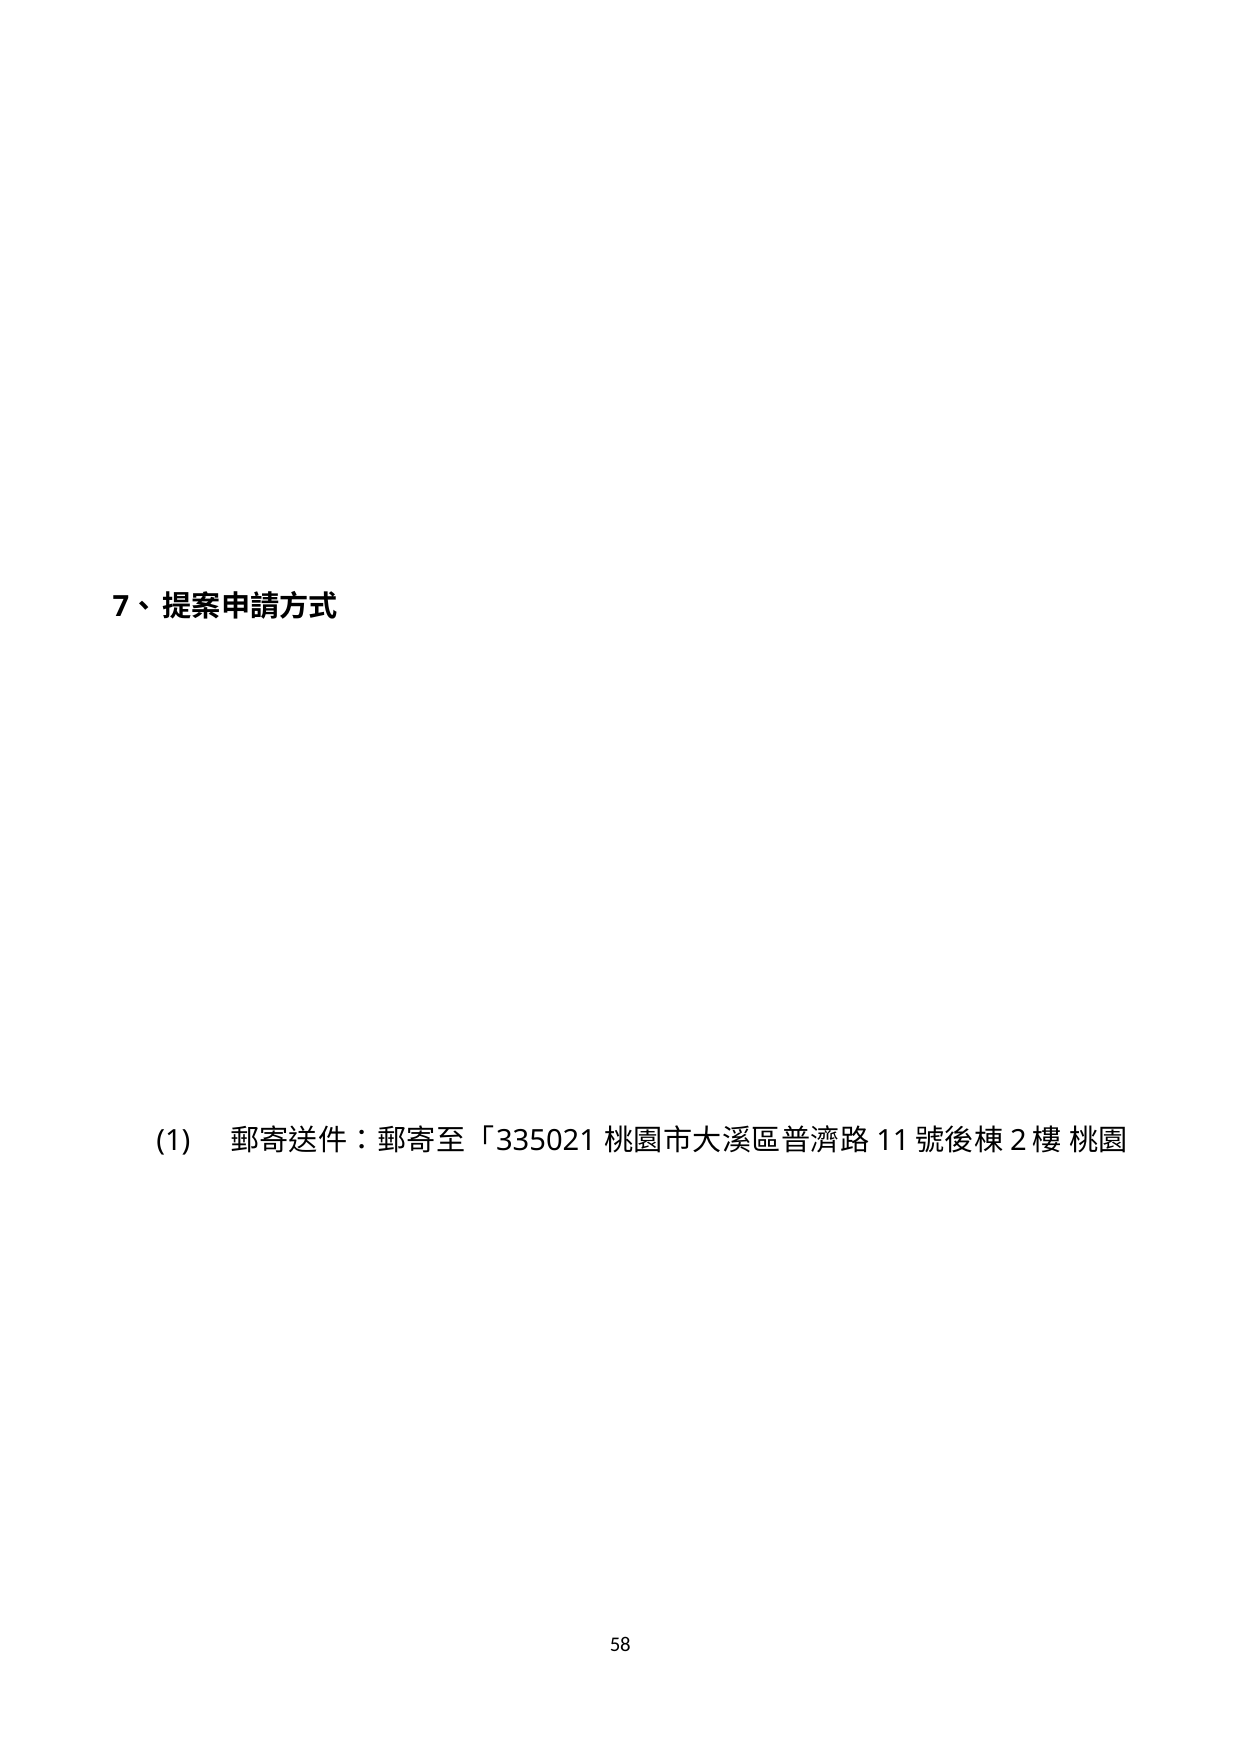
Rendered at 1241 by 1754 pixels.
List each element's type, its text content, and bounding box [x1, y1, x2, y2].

list 郵寄送件：郵寄至「335021 桃園市大溪區普濟路11號後棟2樓 桃園 [156, 871, 1128, 1406]
list 提案申請方式 [112, 336, 1128, 871]
